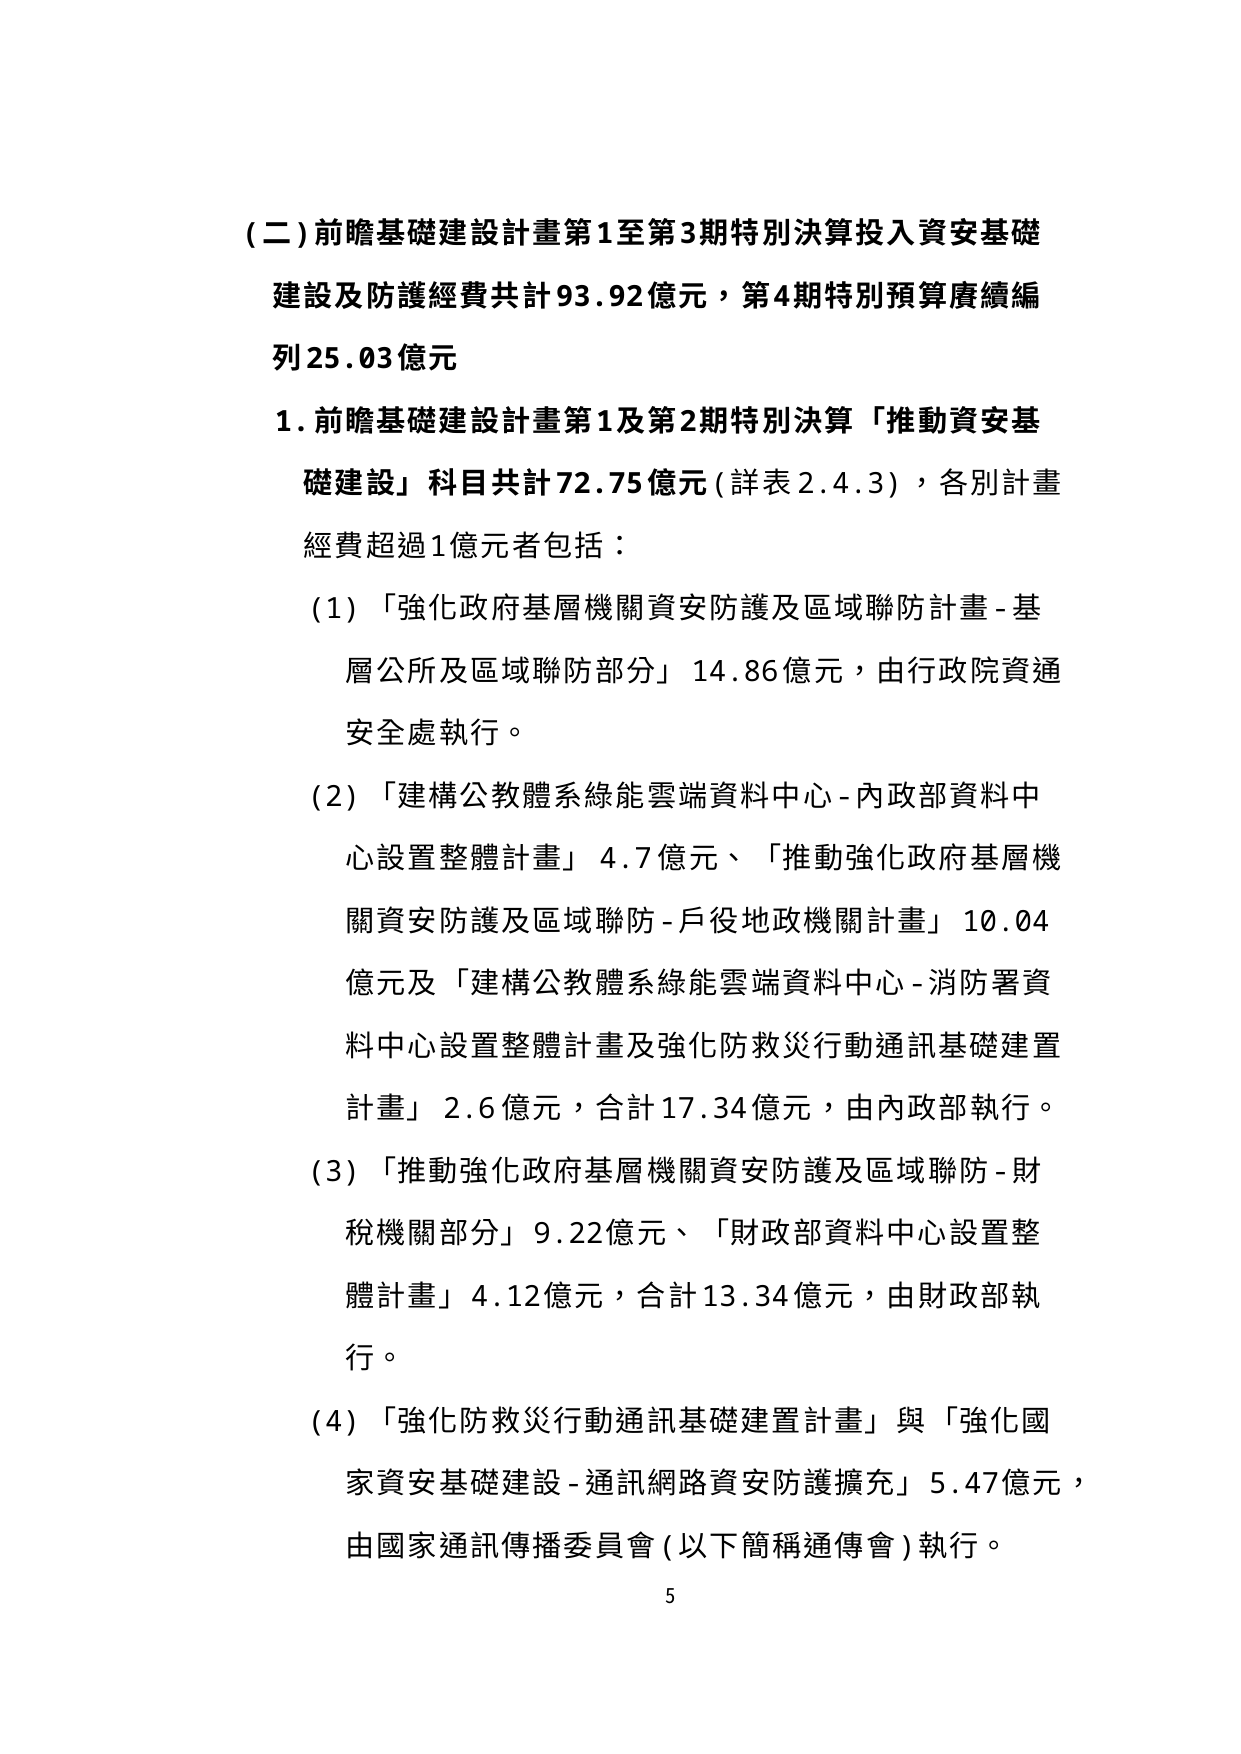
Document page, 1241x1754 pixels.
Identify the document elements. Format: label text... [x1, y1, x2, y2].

text (3)「推動強化政府基層機關資安防護及區域聯防-財稅機關部分」9.22億元、「財政部資料中心設置整體計畫」4.12億元，合計13.34億元，由財政部執行。 [295, 1127, 1063, 1377]
text (4)「強化防救災行動通訊基礎建置計畫」與「強化國家資安基礎建設-通訊網路資安防護擴充」5.47億元，由國家通訊傳播委員會(以下簡稱通傳會)執行。 [295, 1377, 1063, 1564]
text (2)「建構公教體系綠能雲端資料中心-內政部資料中心設置整體計畫」4.7億元、「推動強化政府基層機關資安防護及區域聯防-戶役地政機關計畫」10.04億元及「建構公教體系綠能雲端資料中心-消防署資料中心設置整體計畫及強化防救災行動通訊基礎建置計畫」2.6億元，合計17.34億元，由內政部執行。 [295, 752, 1063, 1127]
text 1.前瞻基礎建設計畫第1及第2期特別決算「推動資安基礎建設」科目共計72.75億元(詳表2.4.3)，各別計畫經費超過1億元者包括： [266, 377, 1063, 564]
text (二)前瞻基礎建設計畫第1至第3期特別決算投入資安基礎建設及防護經費共計93.92億元，第4期特別預算賡續編列25.03億元 [236, 189, 1063, 377]
text (1)「強化政府基層機關資安防護及區域聯防計畫-基層公所及區域聯防部分」14.86億元，由行政院資通安全處執行。 [295, 564, 1063, 752]
